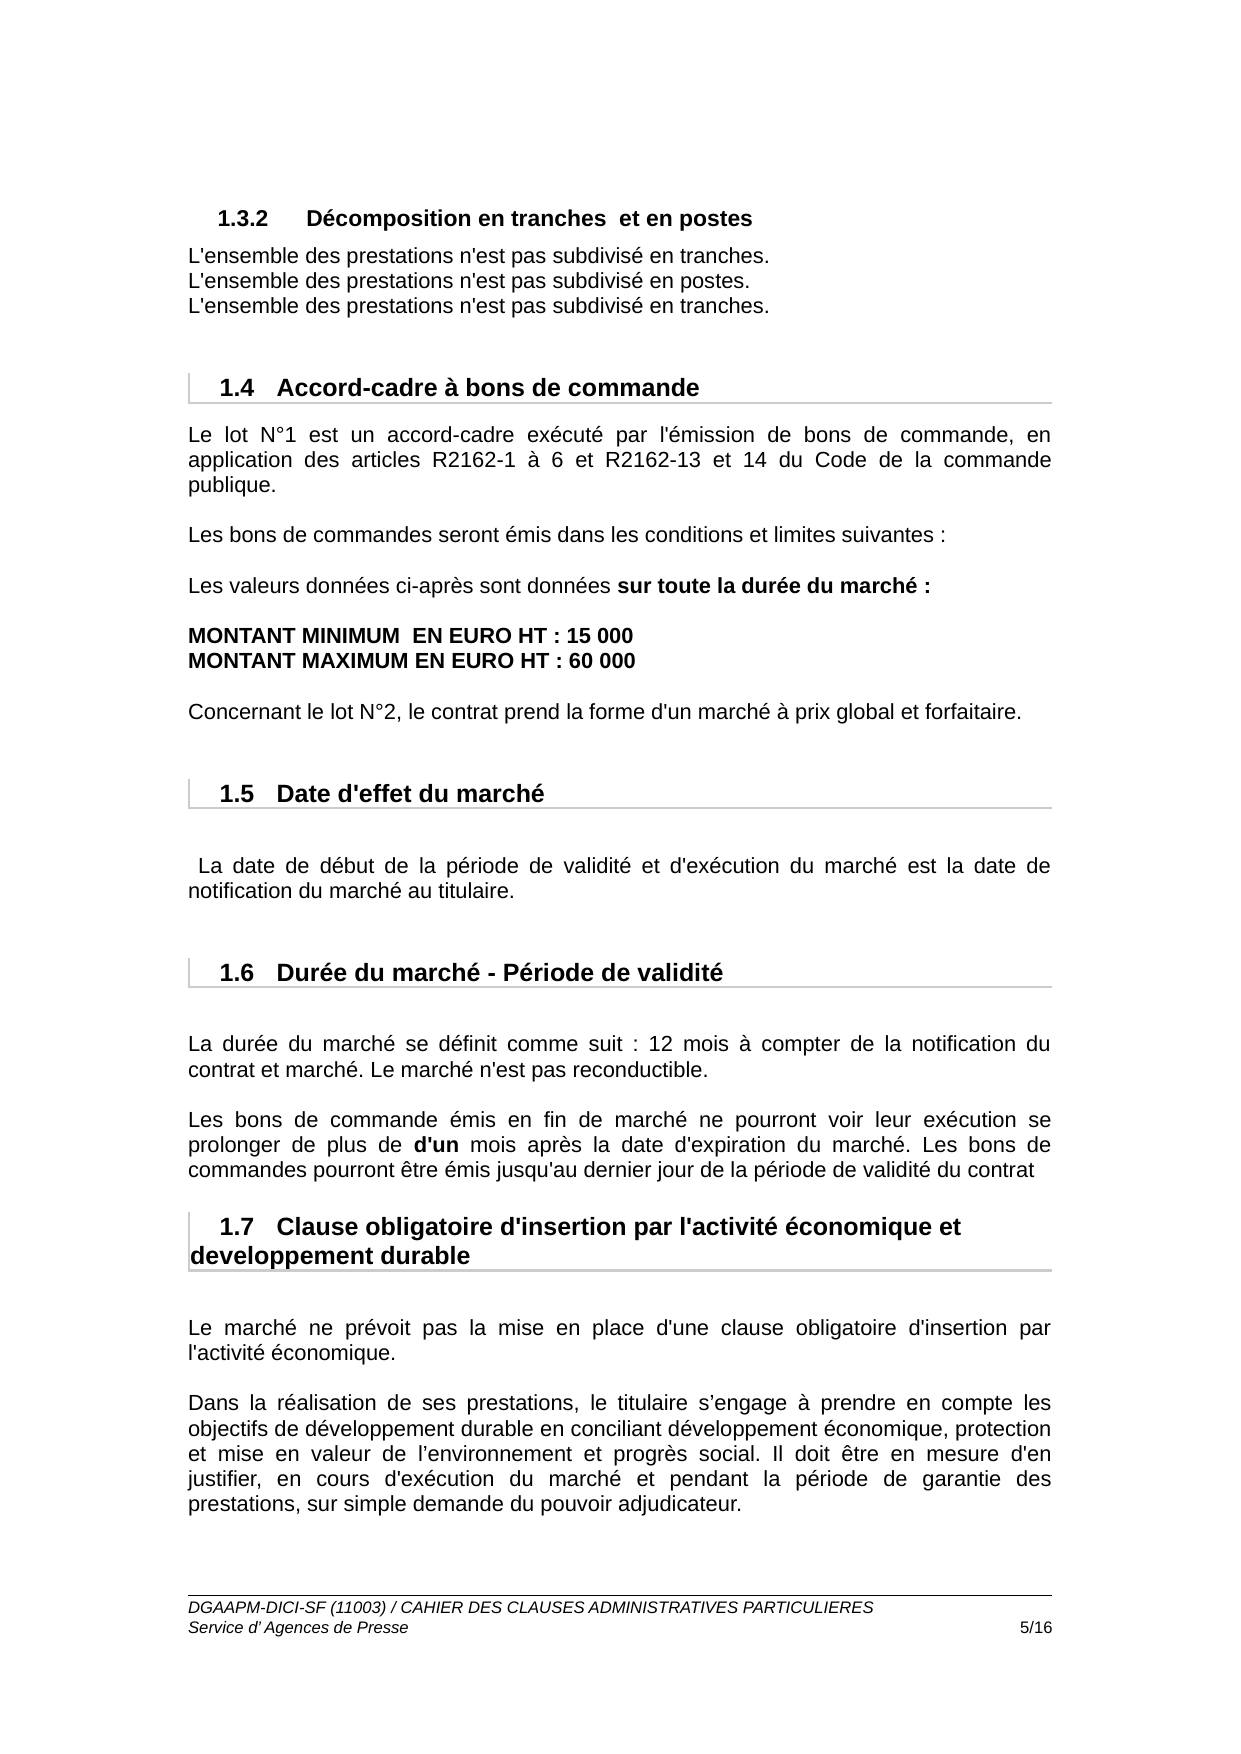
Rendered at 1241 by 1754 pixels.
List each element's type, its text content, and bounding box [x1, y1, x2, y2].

subtitle Accord-cadre à bons de commande [190, 373, 1052, 402]
text L'ensemble des prestations n'est pas subdivisé en postes. [188, 268, 1052, 293]
text Concernant le lot N°2, le contrat prend la forme d'un marché à prix global et forfaitaire. [188, 699, 1052, 724]
text Le marché ne prévoit pas la mise en place d'une clause obligatoire d'insertion par l'activité économique. [188, 1314, 1052, 1365]
subtitle Clause obligatoire d'insertion par l'activité économique et developpement durable [190, 1212, 1052, 1269]
text MONTANT MINIMUM EN EURO HT : 15 000 [188, 623, 1052, 648]
text L'ensemble des prestations n'est pas subdivisé en tranches. [188, 293, 1052, 318]
text Le lot N°1 est un accord-cadre exécuté par l'émission de bons de commande, en application des articles R2162-1 à 6 et R2162-13 et 14 du Code de la commande publique. [188, 422, 1052, 497]
text L'ensemble des prestations n'est pas subdivisé en tranches. [188, 243, 1052, 268]
text MONTANT MAXIMUM EN EURO HT : 60 000 [188, 648, 1052, 674]
text Les bons de commande émis en fin de marché ne pourront voir leur exécution se prolonger de plus de d'un mois après la date d'expiration du marché. Les bons de commandes pourront être émis jusqu'au dernier jour de la période de validité du contrat [188, 1107, 1052, 1183]
subtitle Durée du marché - Période de validité [190, 958, 1052, 986]
text La durée du marché se définit comme suit : 12 mois à compter de la notification du contrat et marché. Le marché n'est pas reconductible. [188, 1031, 1052, 1082]
text Les bons de commandes seront émis dans les conditions et limites suivantes : [188, 522, 1052, 548]
subtitle Décomposition en tranches et en postes [188, 204, 1052, 231]
subtitle Date d'effet du marché [190, 779, 1052, 807]
text Dans la réalisation de ses prestations, le titulaire s’engage à prendre en compte les objectifs de développement durable en conciliant développement économique, protection et mise en valeur de l’environnement et progrès social. Il doit être en mesure d'en justifier, en cours d'exécution du marché et pendant la période de garantie des prestations, sur simple demande du pouvoir adjudicateur. [188, 1390, 1052, 1516]
text La date de début de la période de validité et d'exécution du marché est la date de notification du marché au titulaire. [188, 852, 1052, 903]
text Les valeurs données ci-après sont données sur toute la durée du marché : [188, 573, 1052, 598]
